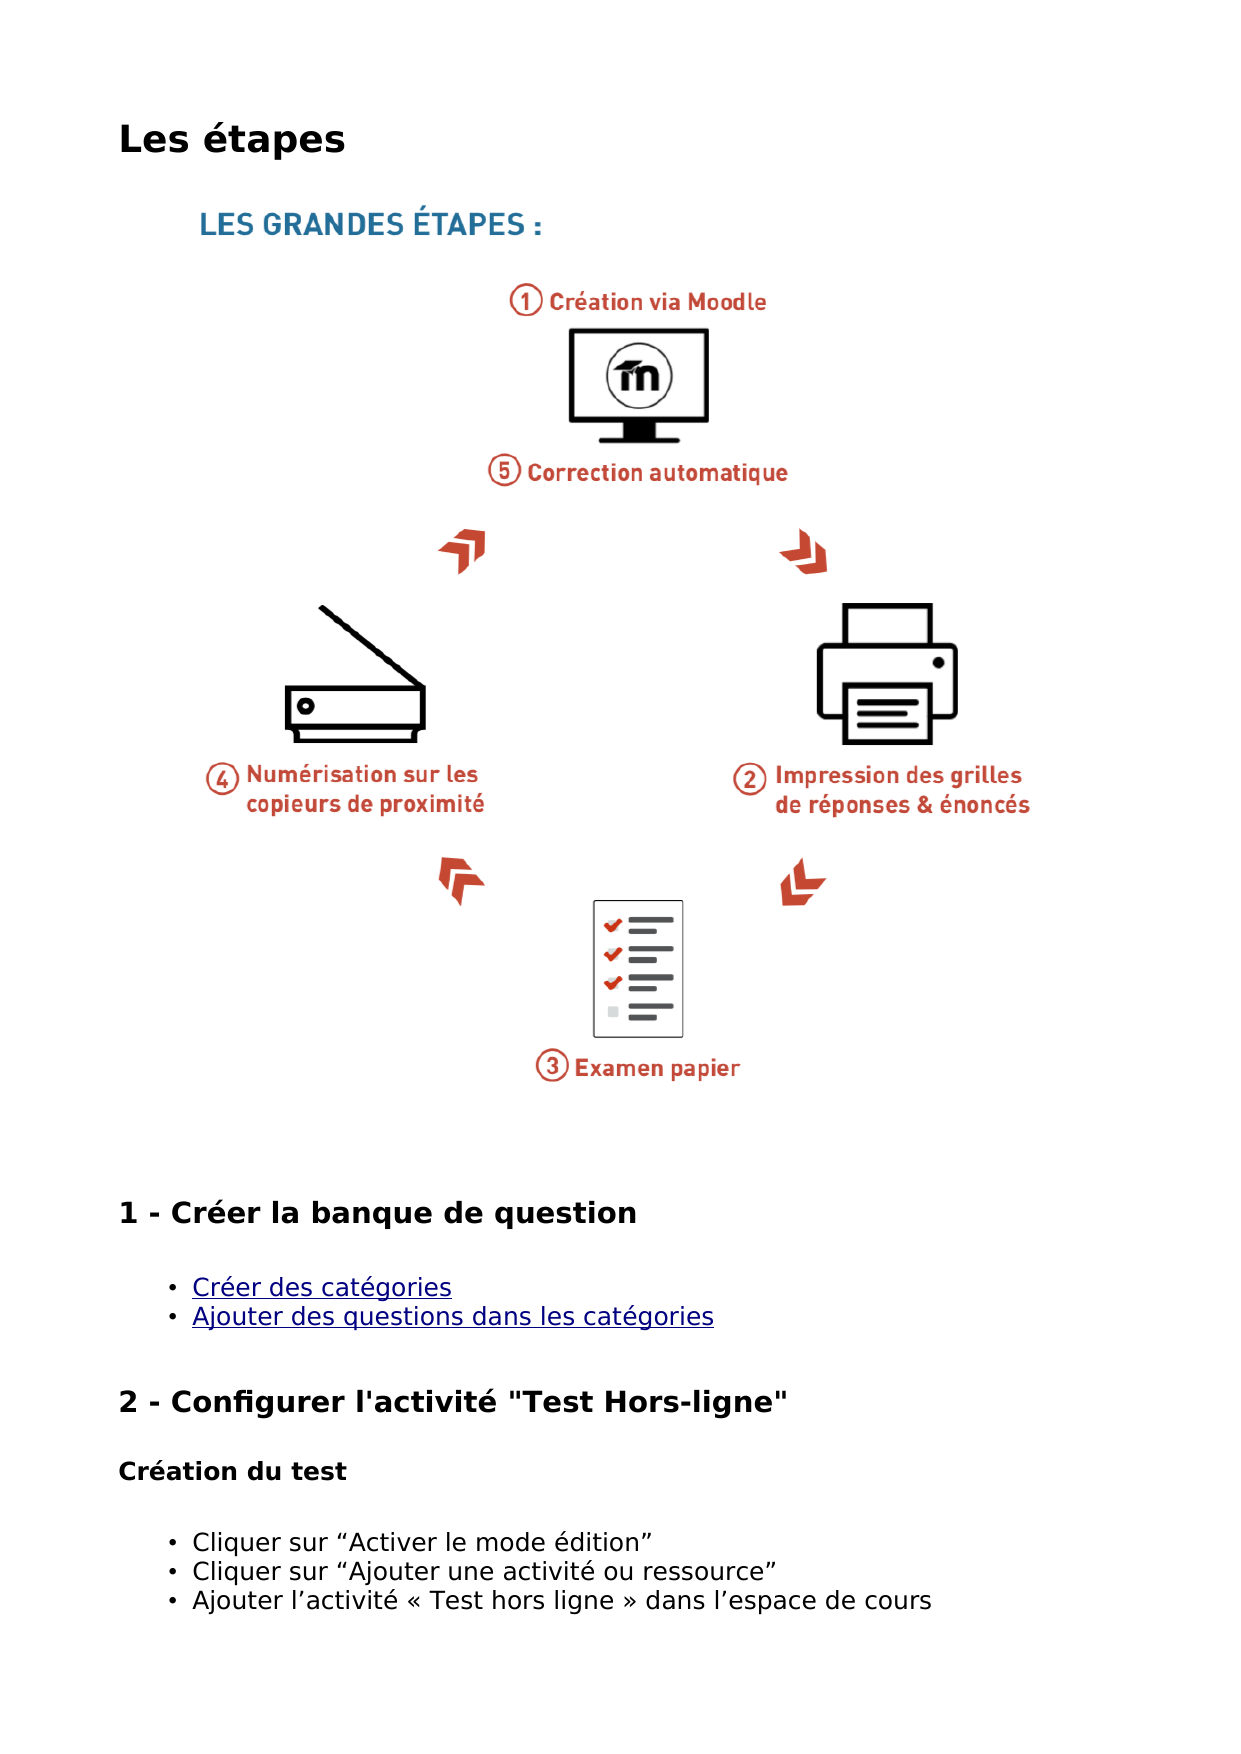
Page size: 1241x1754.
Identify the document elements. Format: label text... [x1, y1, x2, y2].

subtitle 1 - Créer la banque de question [118, 1197, 1122, 1231]
subtitle Les étapes [118, 118, 1122, 162]
list Cliquer sur “Activer le mode édition” [177, 1528, 1122, 1557]
list Cliquer sur “Ajouter une activité ou ressource” [177, 1557, 1122, 1586]
list Ajouter des questions dans les catégories [177, 1302, 1122, 1331]
list Ajouter l’activité « Test hors ligne » dans l’espace de cours [177, 1586, 1122, 1616]
list Créer des catégories [177, 1273, 1122, 1302]
picture [118, 174, 1123, 1131]
subtitle 2 - Configurer l'activité "Test Hors-ligne" [118, 1386, 1122, 1419]
subtitle Création du test [118, 1457, 1122, 1486]
